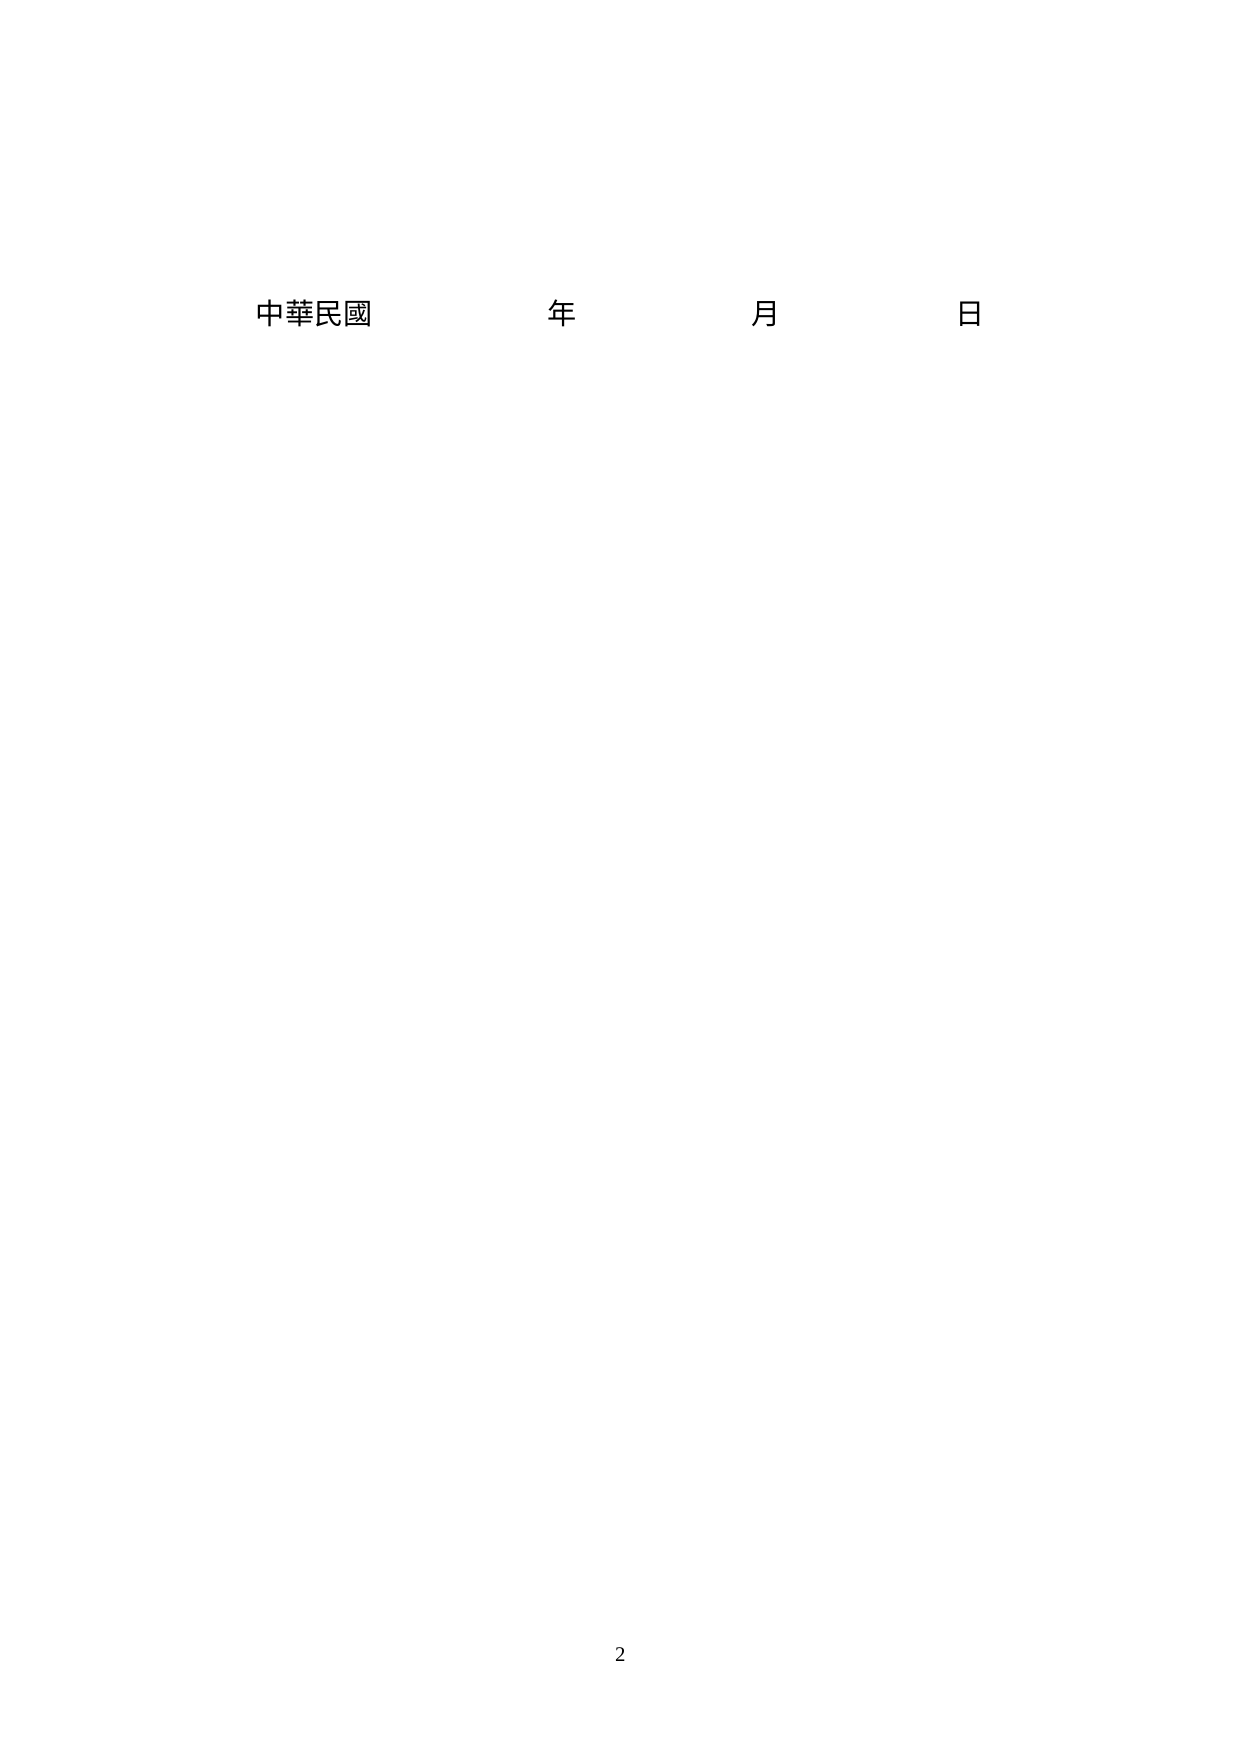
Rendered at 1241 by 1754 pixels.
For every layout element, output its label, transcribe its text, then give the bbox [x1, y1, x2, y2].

text 中華民國 年 月 日 [106, 274, 1134, 349]
